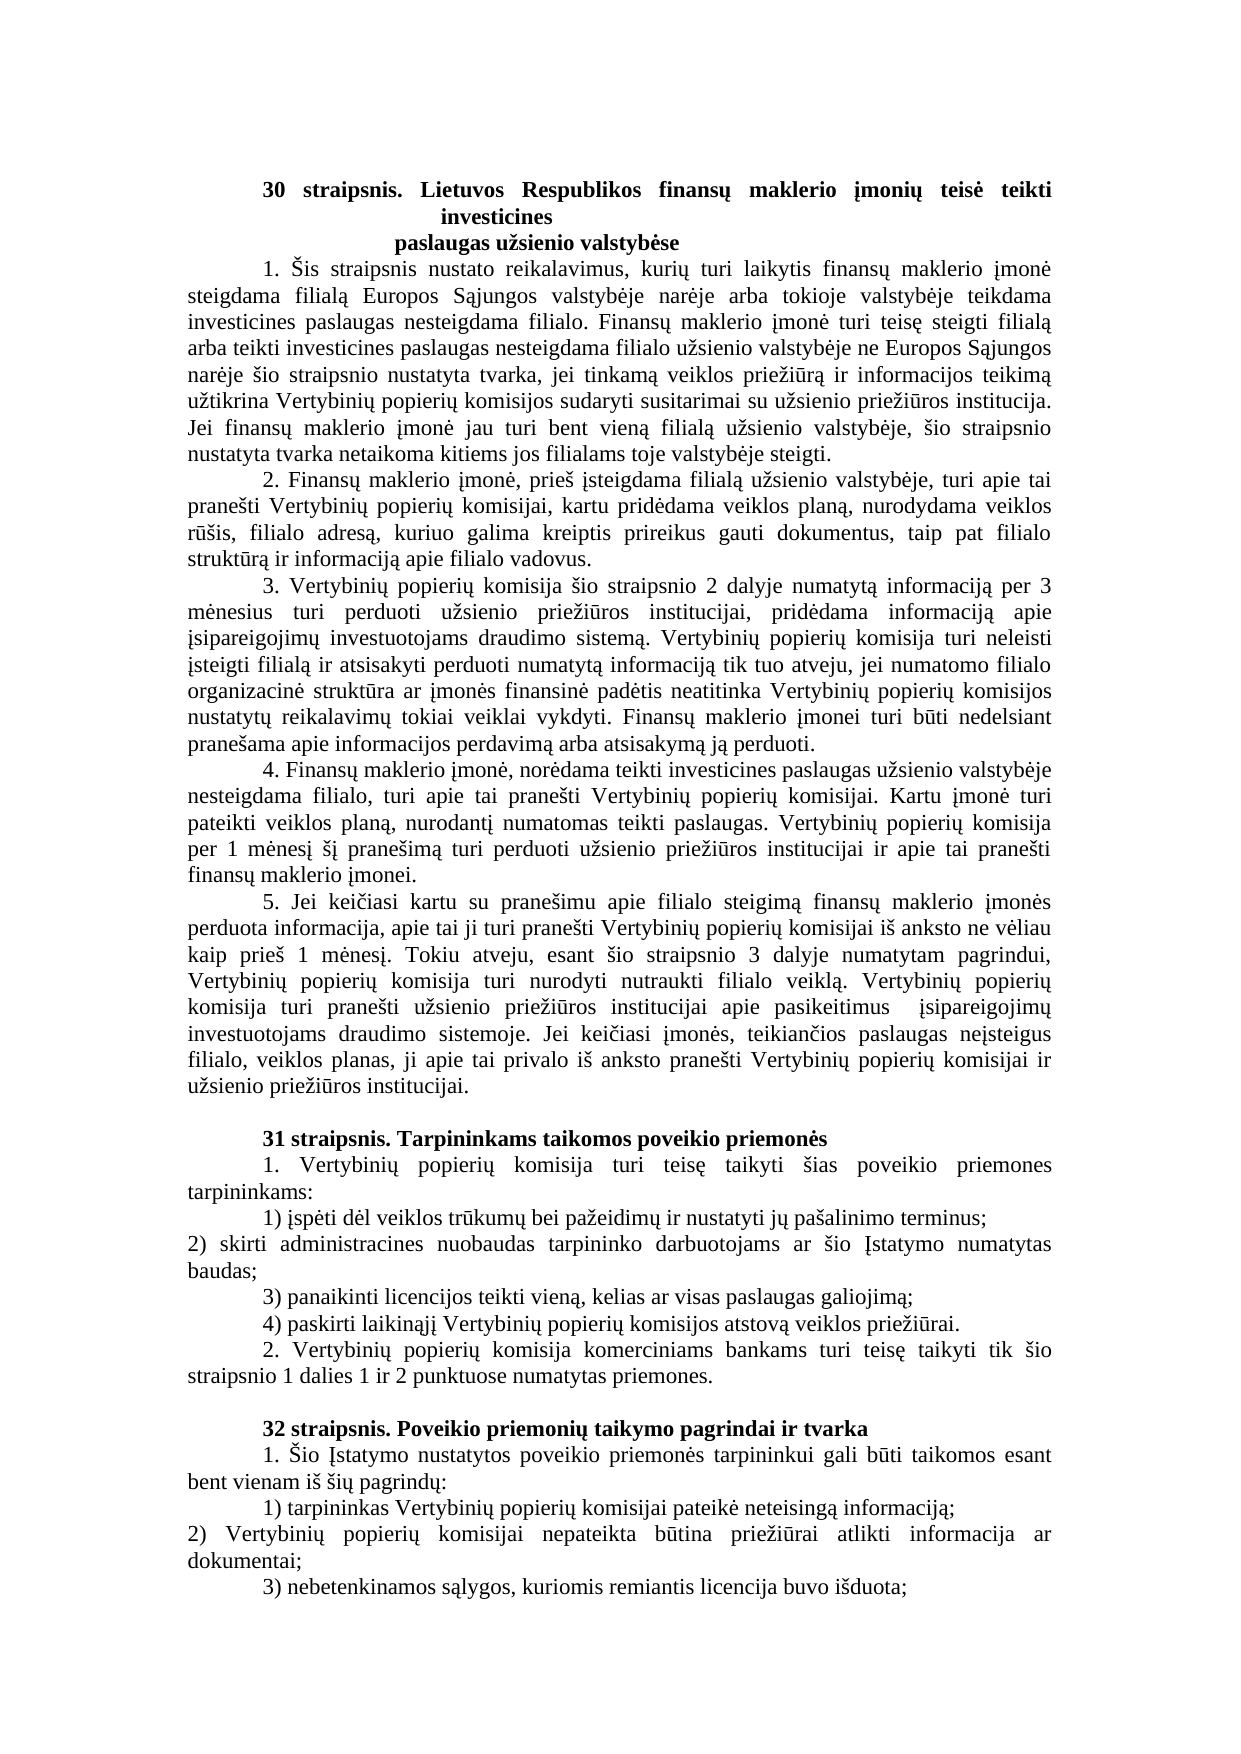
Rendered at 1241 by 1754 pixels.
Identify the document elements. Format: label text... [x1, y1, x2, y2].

text 1) tarpininkas Vertybinių popierių komisijai pateikė neteisingą informaciją; [187, 1494, 1053, 1520]
text 1) įspėti dėl veiklos trūkumų bei pažeidimų ir nustatyti jų pašalinimo terminus; [187, 1204, 1053, 1231]
text paslaugas užsienio valstybėse [394, 229, 1053, 255]
text 2. Finansų maklerio įmonė, prieš įsteigdama filialą užsienio valstybėje, turi apie tai pranešti Vertybinių popierių komisijai, kartu pridėdama veiklos planą, nurodydama veiklos rūšis, filialo adresą, kuriuo galima kreiptis prireikus gauti dokumentus, taip pat filialo struktūrą ir informaciją apie filialo vadovus. [187, 466, 1053, 572]
text 2) Vertybinių popierių komisijai nepateikta būtina priežiūrai atlikti informacija ar dokumentai; [187, 1520, 1053, 1573]
text 1. Šio Įstatymo nustatytos poveikio priemonės tarpininkui gali būti taikomos esant bent vienam iš šių pagrindų: [187, 1441, 1053, 1494]
text 32 straipsnis. Poveikio priemonių taikymo pagrindai ir tvarka [187, 1415, 1053, 1441]
text 2. Vertybinių popierių komisija komerciniams bankams turi teisę taikyti tik šio straipsnio 1 dalies 1 ir 2 punktuose numatytas priemones. [187, 1336, 1053, 1389]
text 2) skirti administracines nuobaudas tarpininko darbuotojams ar šio Įstatymo numatytas baudas; [187, 1231, 1053, 1283]
text 1. Vertybinių popierių komisija turi teisę taikyti šias poveikio priemones tarpininkams: [187, 1151, 1053, 1204]
text 1. Šis straipsnis nustato reikalavimus, kurių turi laikytis finansų maklerio įmonė steigdama filialą Europos Sąjungos valstybėje narėje arba tokioje valstybėje teikdama investicines paslaugas nesteigdama filialo. Finansų maklerio įmonė turi teisę steigti filialą arba teikti investicines paslaugas nesteigdama filialo užsienio valstybėje ne Europos Sąjungos narėje šio straipsnio nustatyta tvarka, jei tinkamą veiklos priežiūrą ir informacijos teikimą užtikrina Vertybinių popierių komisijos sudaryti susitarimai su užsienio priežiūros institucija. Jei finansų maklerio įmonė jau turi bent vieną filialą užsienio valstybėje, šio straipsnio nustatyta tvarka netaikoma kitiems jos filialams toje valstybėje steigti. [187, 255, 1053, 466]
text 4. Finansų maklerio įmonė, norėdama teikti investicines paslaugas užsienio valstybėje nesteigdama filialo, turi apie tai pranešti Vertybinių popierių komisijai. Kartu įmonė turi pateikti veiklos planą, nurodantį numatomas teikti paslaugas. Vertybinių popierių komisija per 1 mėnesį šį pranešimą turi perduoti užsienio priežiūros institucijai ir apie tai pranešti finansų maklerio įmonei. [187, 756, 1053, 888]
text 3) panaikinti licencijos teikti vieną, kelias ar visas paslaugas galiojimą; [187, 1283, 1053, 1309]
text 3) nebetenkinamos sąlygos, kuriomis remiantis licencija buvo išduota; [187, 1573, 1053, 1599]
text 30 straipsnis. Lietuvos Respublikos finansų maklerio įmonių teisė teikti investicines [262, 176, 1053, 229]
text 31 straipsnis. Tarpininkams taikomos poveikio priemonės [262, 1125, 1053, 1151]
text 3. Vertybinių popierių komisija šio straipsnio 2 dalyje numatytą informaciją per 3 mėnesius turi perduoti užsienio priežiūros institucijai, pridėdama informaciją apie įsipareigojimų investuotojams draudimo sistemą. Vertybinių popierių komisija turi neleisti įsteigti filialą ir atsisakyti perduoti numatytą informaciją tik tuo atveju, jei numatomo filialo organizacinė struktūra ar įmonės finansinė padėtis neatitinka Vertybinių popierių komisijos nustatytų reikalavimų tokiai veiklai vykdyti. Finansų maklerio įmonei turi būti nedelsiant pranešama apie informacijos perdavimą arba atsisakymą ją perduoti. [187, 572, 1053, 756]
text 5. Jei keičiasi kartu su pranešimu apie filialo steigimą finansų maklerio įmonės perduota informacija, apie tai ji turi pranešti Vertybinių popierių komisijai iš anksto ne vėliau kaip prieš 1 mėnesį. Tokiu atveju, esant šio straipsnio 3 dalyje numatytam pagrindui, Vertybinių popierių komisija turi nurodyti nutraukti filialo veiklą. Vertybinių popierių komisija turi pranešti užsienio priežiūros institucijai apie pasikeitimus įsipareigojimų investuotojams draudimo sistemoje. Jei keičiasi įmonės, teikiančios paslaugas neįsteigus filialo, veiklos planas, ji apie tai privalo iš anksto pranešti Vertybinių popierių komisijai ir užsienio priežiūros institucijai. [187, 888, 1053, 1099]
text 4) paskirti laikinąjį Vertybinių popierių komisijos atstovą veiklos priežiūrai. [187, 1309, 1053, 1336]
